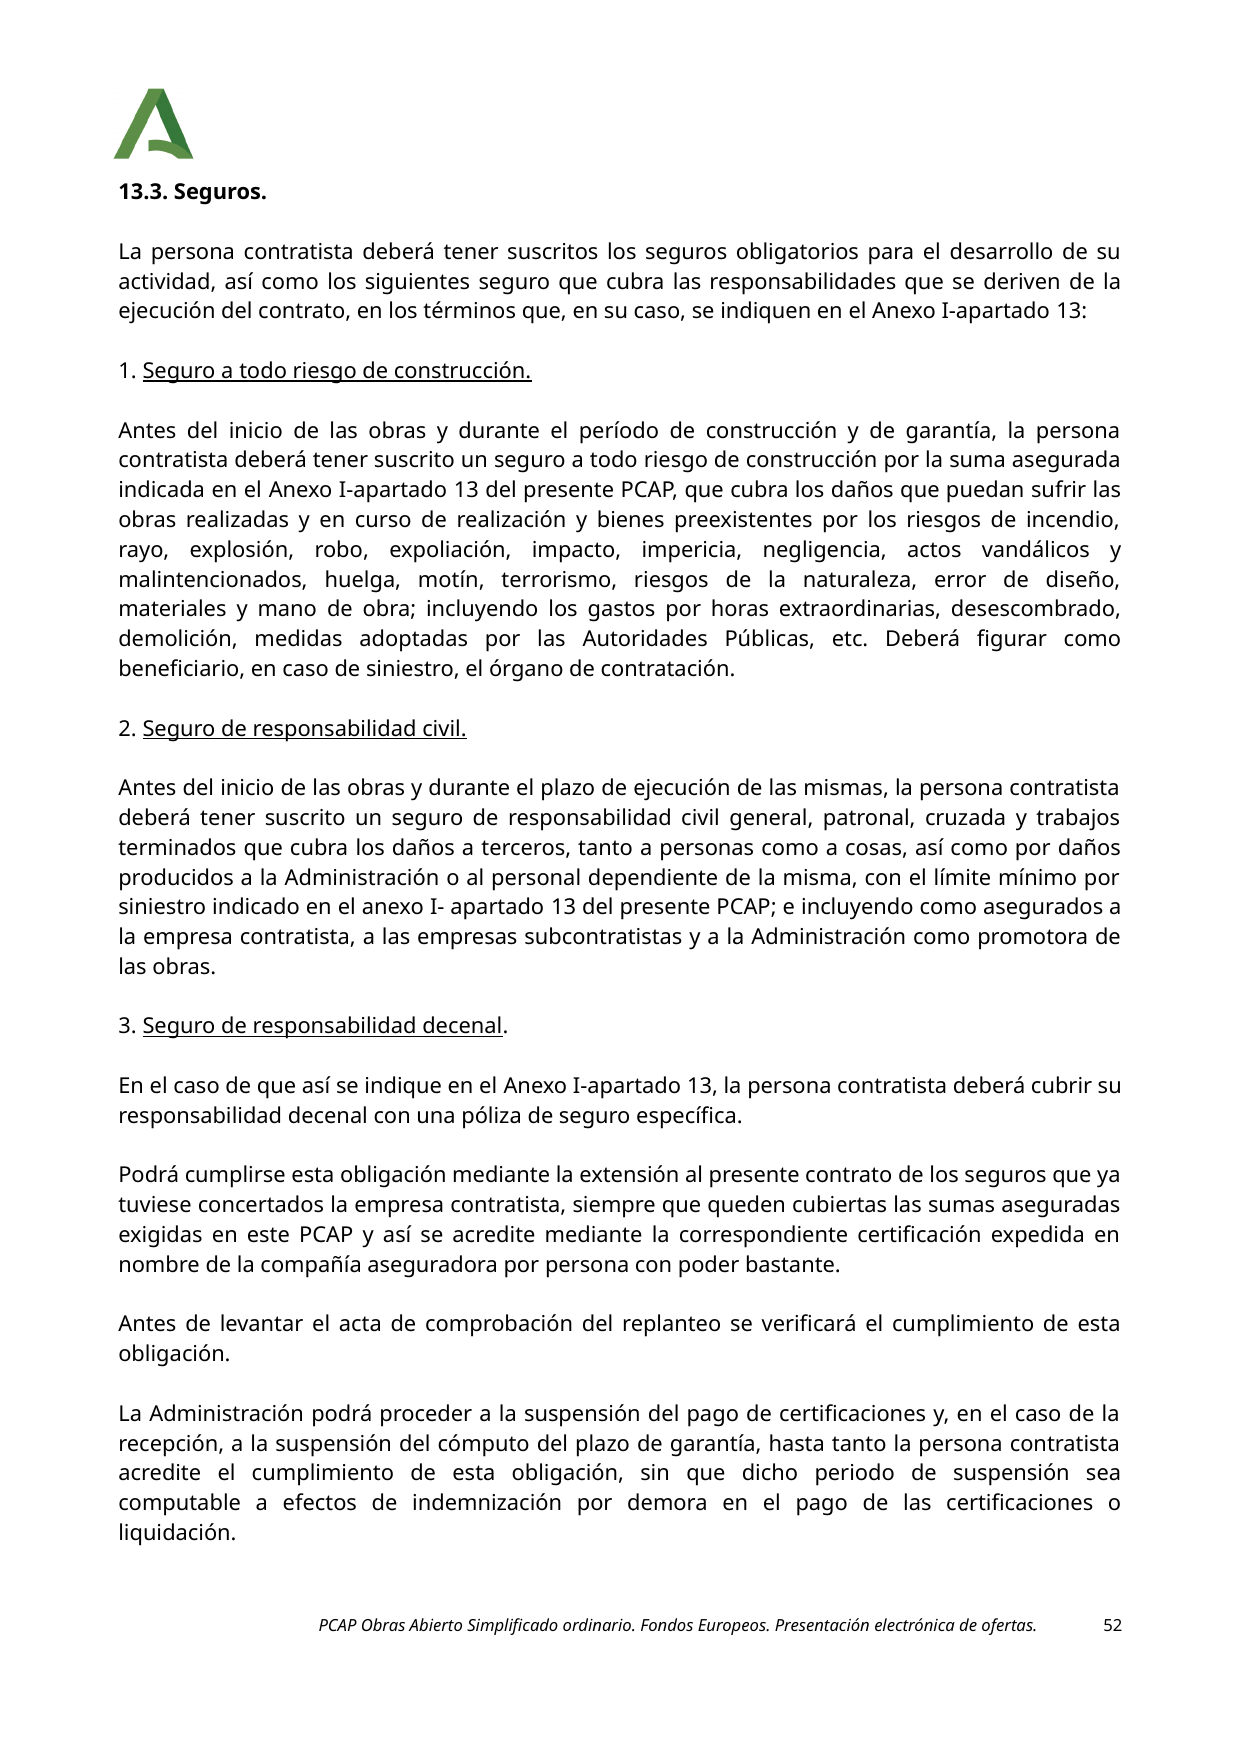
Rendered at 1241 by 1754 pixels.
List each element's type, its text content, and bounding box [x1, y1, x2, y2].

text La Administración podrá proceder a la suspensión del pago de certificaciones y, en el caso de la recepción, a la suspensión del cómputo del plazo de garantía, hasta tanto la persona contratista acredite el cumplimiento de esta obligación, sin que dicho periodo de suspensión sea computable a efectos de indemnización por demora en el pago de las certificaciones o liquidación. [118, 1398, 1122, 1547]
text Antes del inicio de las obras y durante el plazo de ejecución de las mismas, la persona contratista deberá tener suscrito un seguro de responsabilidad civil general, patronal, cruzada y trabajos terminados que cubra los daños a terceros, tanto a personas como a cosas, así como por daños producidos a la Administración o al personal dependiente de la misma, con el límite mínimo por siniestro indicado en el anexo I- apartado 13 del presente PCAP; e incluyendo como asegurados a la empresa contratista, a las empresas subcontratistas y a la Administración como promotora de las obras. [118, 772, 1122, 981]
text Antes del inicio de las obras y durante el período de construcción y de garantía, la persona contratista deberá tener suscrito un seguro a todo riesgo de construcción por la suma asegurada indicada en el Anexo I-apartado 13 del presente PCAP, que cubra los daños que puedan sufrir las obras realizadas y en curso de realización y bienes preexistentes por los riesgos de incendio, rayo, explosión, robo, expoliación, impacto, impericia, negligencia, actos vandálicos y malintencionados, huelga, motín, terrorismo, riesgos de la naturaleza, error de diseño, materiales y mano de obra; incluyendo los gastos por horas extraordinarias, desescombrado, demolición, medidas adoptadas por las Autoridades Públicas, etc. Deberá figurar como beneficiario, en caso de siniestro, el órgano de contratación. [118, 415, 1122, 683]
text 2. Seguro de responsabilidad civil. [118, 713, 1122, 742]
text En el caso de que así se indique en el Anexo I-apartado 13, la persona contratista deberá cubrir su responsabilidad decenal con una póliza de seguro específica. [118, 1070, 1122, 1130]
text 3. Seguro de responsabilidad decenal. [118, 1011, 1122, 1040]
text La persona contratista deberá tener suscritos los seguros obligatorios para el desarrollo de su actividad, así como los siguientes seguro que cubra las responsabilidades que se deriven de la ejecución del contrato, en los términos que, en su caso, se indiquen en el Anexo I-apartado 13: [118, 236, 1122, 325]
picture [109, 84, 198, 163]
text Podrá cumplirse esta obligación mediante la extensión al presente contrato de los seguros que ya tuviese concertados la empresa contratista, siempre que queden cubiertas las sumas aseguradas exigidas en este PCAP y así se acredite mediante la correspondiente certificación expedida en nombre de la compañía aseguradora por persona con poder bastante. [118, 1159, 1122, 1279]
subtitle 13.3. Seguros. [118, 176, 1122, 206]
text Antes de levantar el acta de comprobación del replanteo se verificará el cumplimiento de esta obligación. [118, 1308, 1122, 1368]
text 1. Seguro a todo riesgo de construcción. [118, 355, 1122, 385]
